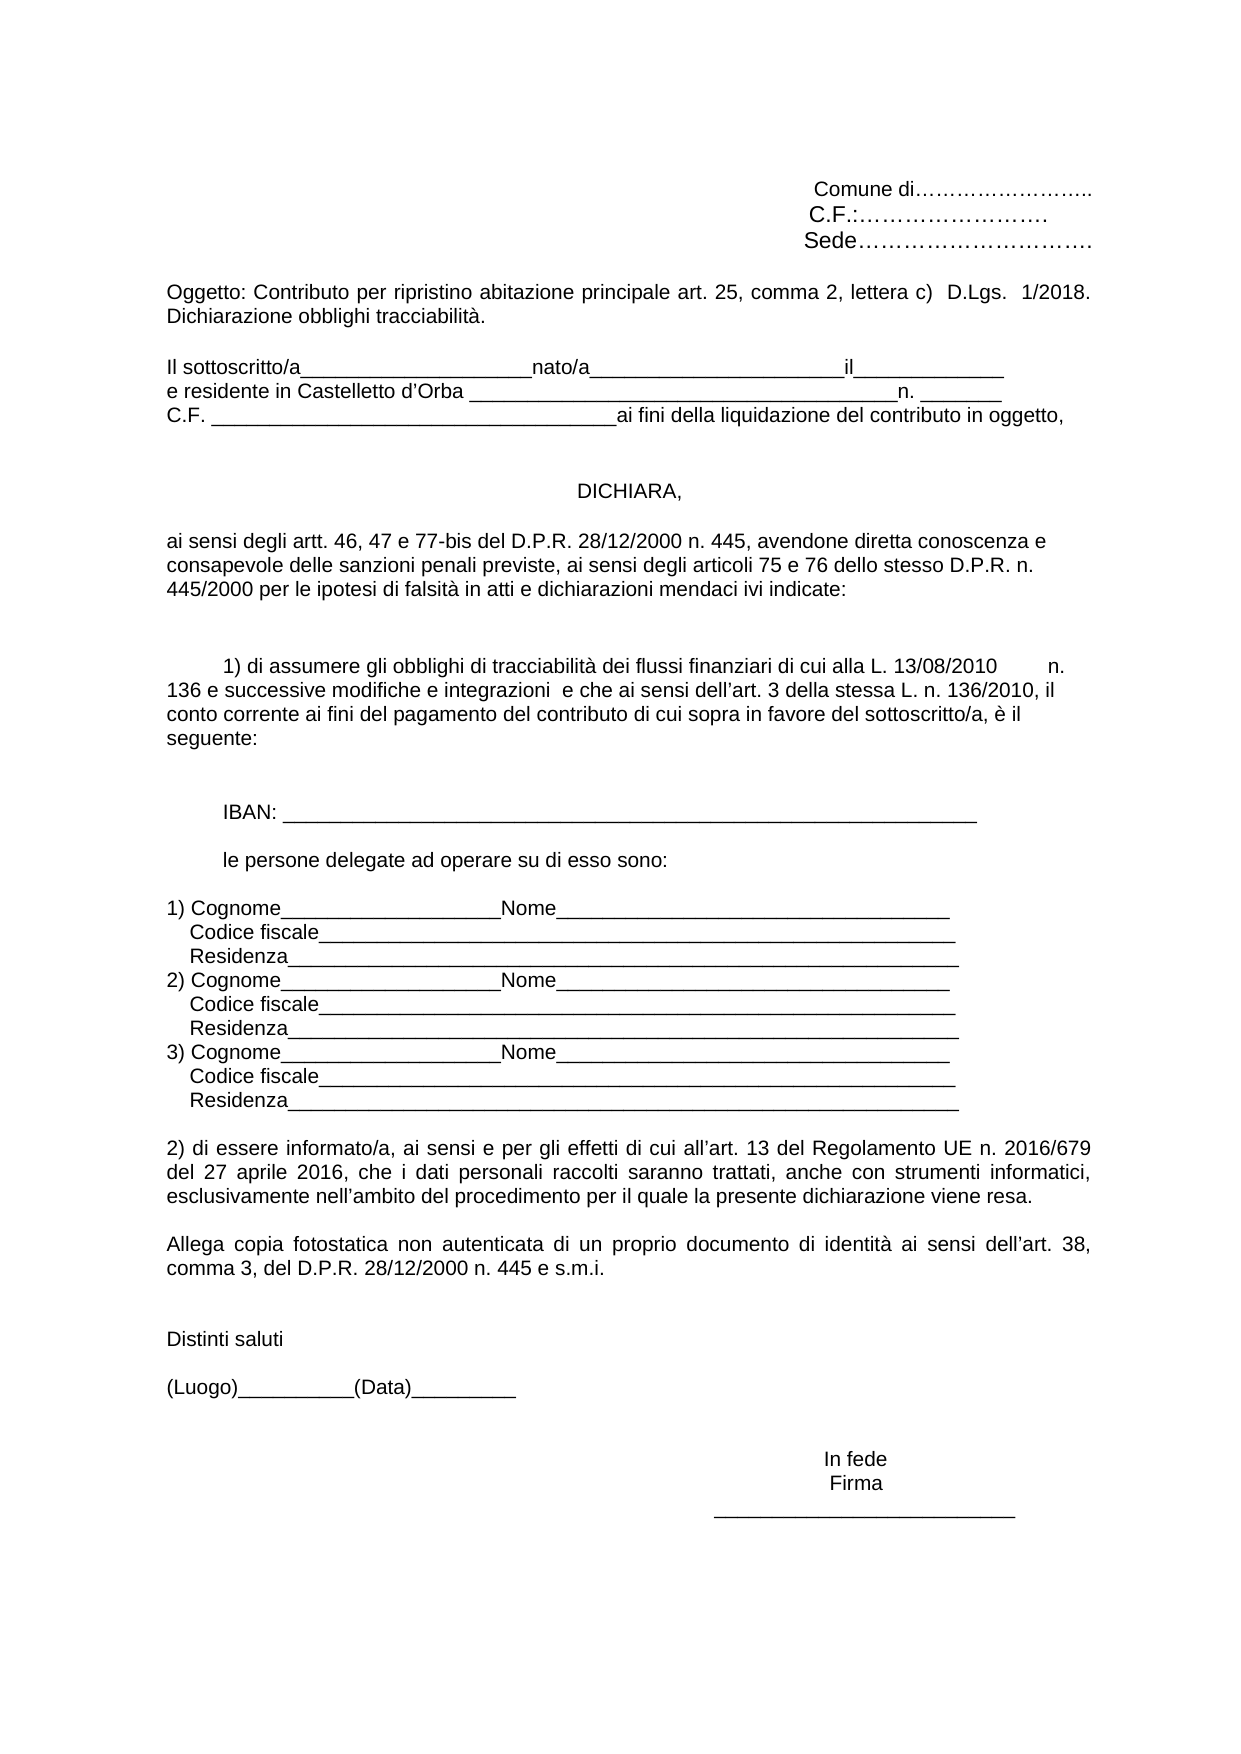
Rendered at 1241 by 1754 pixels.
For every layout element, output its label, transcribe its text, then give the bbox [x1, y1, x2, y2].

text ai sensi degli artt. 46, 47 e 77-bis del D.P.R. 28/12/2000 n. 445, avendone diretta conoscenza e consapevole delle sanzioni penali previste, ai sensi degli articoli 75 e 76 dello stesso D.P.R. n. 445/2000 per le ipotesi di falsità in atti e dichiarazioni mendaci ivi indicate: [166, 529, 1092, 601]
text 2) Cognome___________________Nome__________________________________ [166, 968, 1092, 992]
text Residenza__________________________________________________________ [166, 944, 1092, 968]
text Codice fiscale_______________________________________________________ [166, 920, 1092, 944]
text In fede [166, 1447, 1092, 1471]
text Il sottoscritto/a____________________nato/a______________________il_____________ [166, 354, 1092, 378]
text DICHIARA, [166, 479, 1092, 503]
text Residenza__________________________________________________________ [166, 1088, 1092, 1112]
text Oggetto: Contributo per ripristino abitazione principale art. 25, comma 2, lettera c) D.Lgs. 1/2018. Dichiarazione obblighi tracciabilità. [166, 280, 1092, 328]
text Residenza__________________________________________________________ [166, 1016, 1092, 1040]
text Firma [166, 1471, 1092, 1495]
text __________________________ [166, 1495, 1092, 1519]
text (Luogo)__________(Data)_________ [166, 1375, 1092, 1399]
text 1) Cognome___________________Nome__________________________________ [166, 896, 1092, 920]
text 2) di essere informato/a, ai sensi e per gli effetti di cui all’art. 13 del Regolamento UE n. 2016/679 del 27 aprile 2016, che i dati personali raccolti saranno trattati, anche con strumenti informatici, esclusivamente nell’ambito del procedimento per il quale la presente dichiarazione viene resa. [166, 1136, 1092, 1207]
text C.F. ___________________________________ai fini della liquidazione del contributo in oggetto, [166, 402, 1092, 426]
text e residente in Castelletto d’Orba _____________________________________n. _______ [166, 378, 1092, 402]
text Allega copia fotostatica non autenticata di un proprio documento di identità ai sensi dell’art. 38, comma 3, del D.P.R. 28/12/2000 n. 445 e s.m.i. [166, 1231, 1092, 1279]
text Codice fiscale_______________________________________________________ [166, 1064, 1092, 1088]
text 3) Cognome___________________Nome__________________________________ [166, 1040, 1092, 1064]
text Distinti saluti [166, 1327, 1092, 1351]
text IBAN: ____________________________________________________________ [166, 800, 1092, 824]
text 1) di assumere gli obblighi di tracciabilità dei flussi finanziari di cui alla L. 13/08/2010 n. 136 e successive modifiche e integrazioni e che ai sensi dell’art. 3 della stessa L. n. 136/2010, il conto corrente ai fini del pagamento del contributo di cui sopra in favore del sottoscritto/a, è il seguente: [166, 654, 1092, 750]
text Codice fiscale_______________________________________________________ [166, 992, 1092, 1016]
text le persone delegate ad operare su di esso sono: [166, 848, 1092, 872]
text Comune di…………………….. [148, 177, 1092, 201]
text Sede…………………………. [166, 227, 1092, 254]
text C.F.:……………………. [166, 201, 1092, 227]
